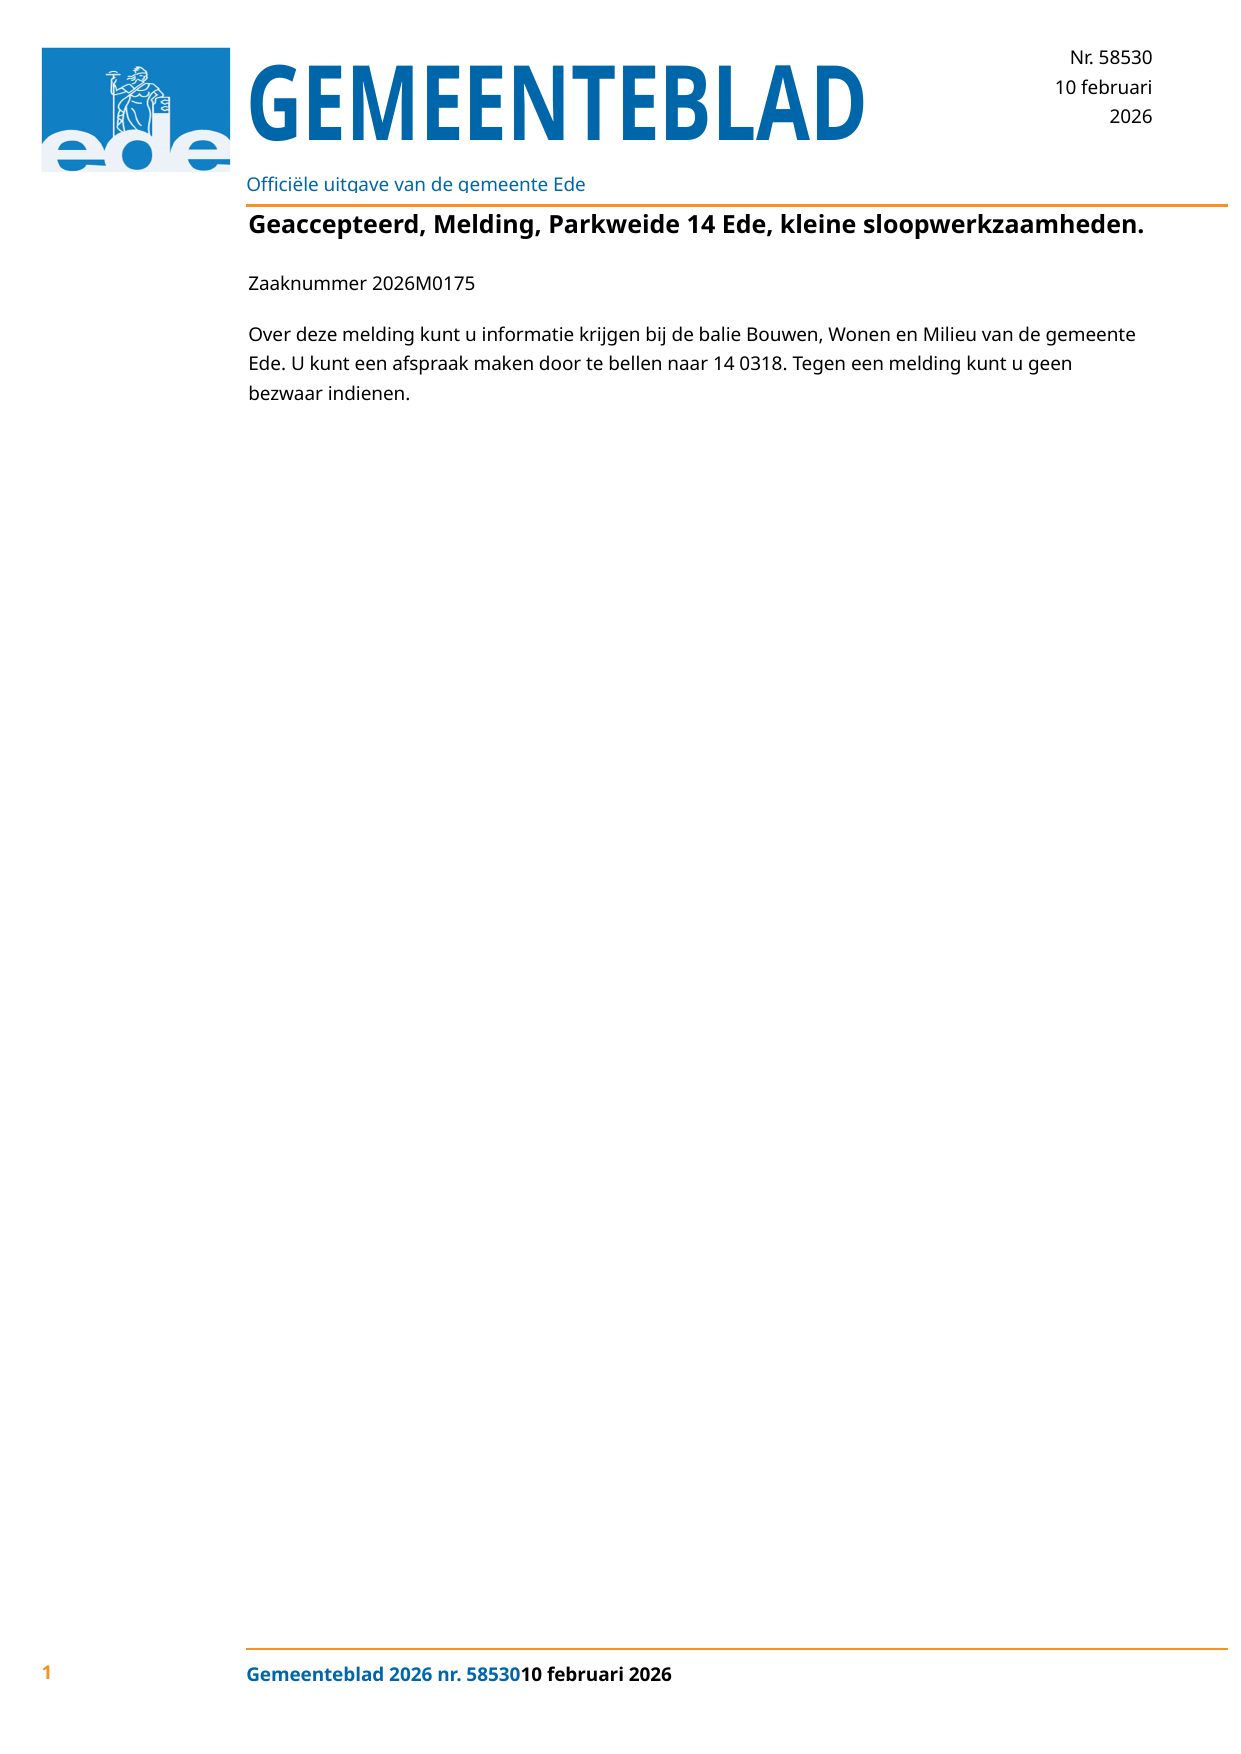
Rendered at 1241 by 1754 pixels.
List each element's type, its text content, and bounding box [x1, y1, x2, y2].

text Geaccepteerd, Melding, Parkweide 14 Ede, kleine sloopwerkzaamheden. [248, 207, 1152, 241]
text Over deze melding kunt u informatie krijgen bij de balie Bouwen, Wonen en Milieu van de gemeente Ede. U kunt een afspraak maken door te bellen naar 14 0318. Tegen een melding kunt u geen bezwaar indienen. [248, 321, 1152, 406]
text Zaaknummer 2026M0175 [248, 270, 1152, 296]
picture [41, 47, 231, 172]
